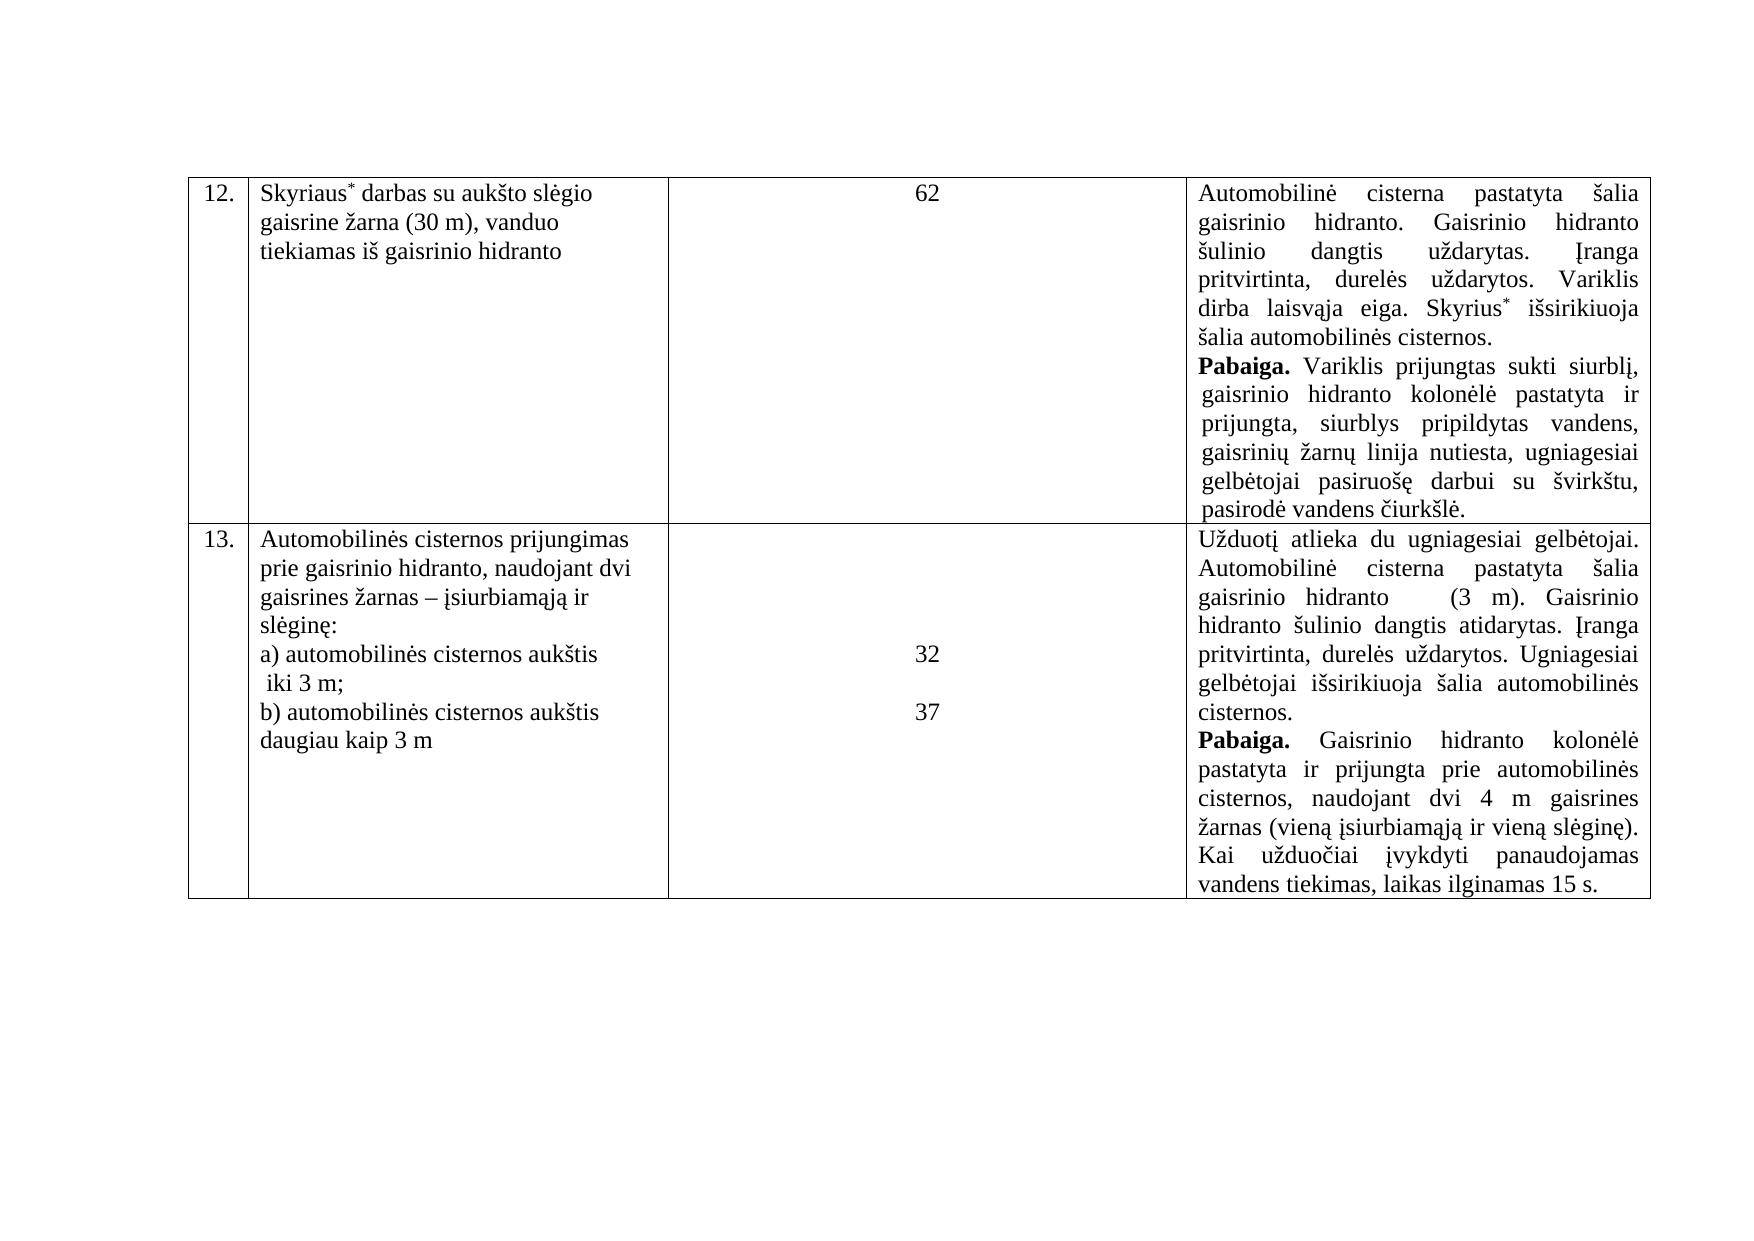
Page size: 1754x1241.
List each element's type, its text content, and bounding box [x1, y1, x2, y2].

table_cell 32 37 [669, 524, 1186, 898]
table_cell 13. [189, 524, 248, 898]
table_cell Skyriaus* darbas su aukšto slėgio gaisrine žarna (30 m), vanduo tiekiamas iš gaisrinio hidranto [249, 178, 668, 523]
table_cell 62 [669, 178, 1186, 523]
table_cell Užduotį atlieka du ugniagesiai gelbėtojai. Automobilinė cisterna pastatyta šalia gaisrinio hidranto (3 m). Gaisrinio hidranto šulinio dangtis atidarytas. Įranga pritvirtinta, durelės uždarytos. Ugniagesiai gelbėtojai išsirikiuoja šalia automobilinės cisternos. Pabaiga. Gaisrinio hidranto kolonėlė pastatyta ir prijungta prie automobilinės cisternos, naudojant dvi 4 m gaisrines žarnas (vieną įsiurbiamąją ir vieną slėginę). Kai užduočiai įvykdyti panaudojamas vandens tiekimas, laikas ilginamas 15 s. [1187, 524, 1650, 898]
table_cell Automobilinės cisternos prijungimas prie gaisrinio hidranto, naudojant dvi gaisrines žarnas – įsiurbiamąją ir slėginę: a) automobilinės cisternos aukštis iki 3 m; b) automobilinės cisternos aukštis daugiau kaip 3 m [249, 524, 668, 898]
table_cell Automobilinė cisterna pastatyta šalia gaisrinio hidranto. Gaisrinio hidranto šulinio dangtis uždarytas. Įranga pritvirtinta, durelės uždarytos. Variklis dirba laisvąja eiga. Skyrius* išsirikiuoja šalia automobilinės cisternos. Pabaiga. Variklis prijungtas sukti siurblį, gaisrinio hidranto kolonėlė pastatyta ir prijungta, siurblys pripildytas vandens, gaisrinių žarnų linija nutiesta, ugniagesiai gelbėtojai pasiruošę darbui su švirkštu, pasirodė vandens čiurkšlė. [1187, 178, 1650, 523]
table_cell 12. [189, 178, 248, 523]
